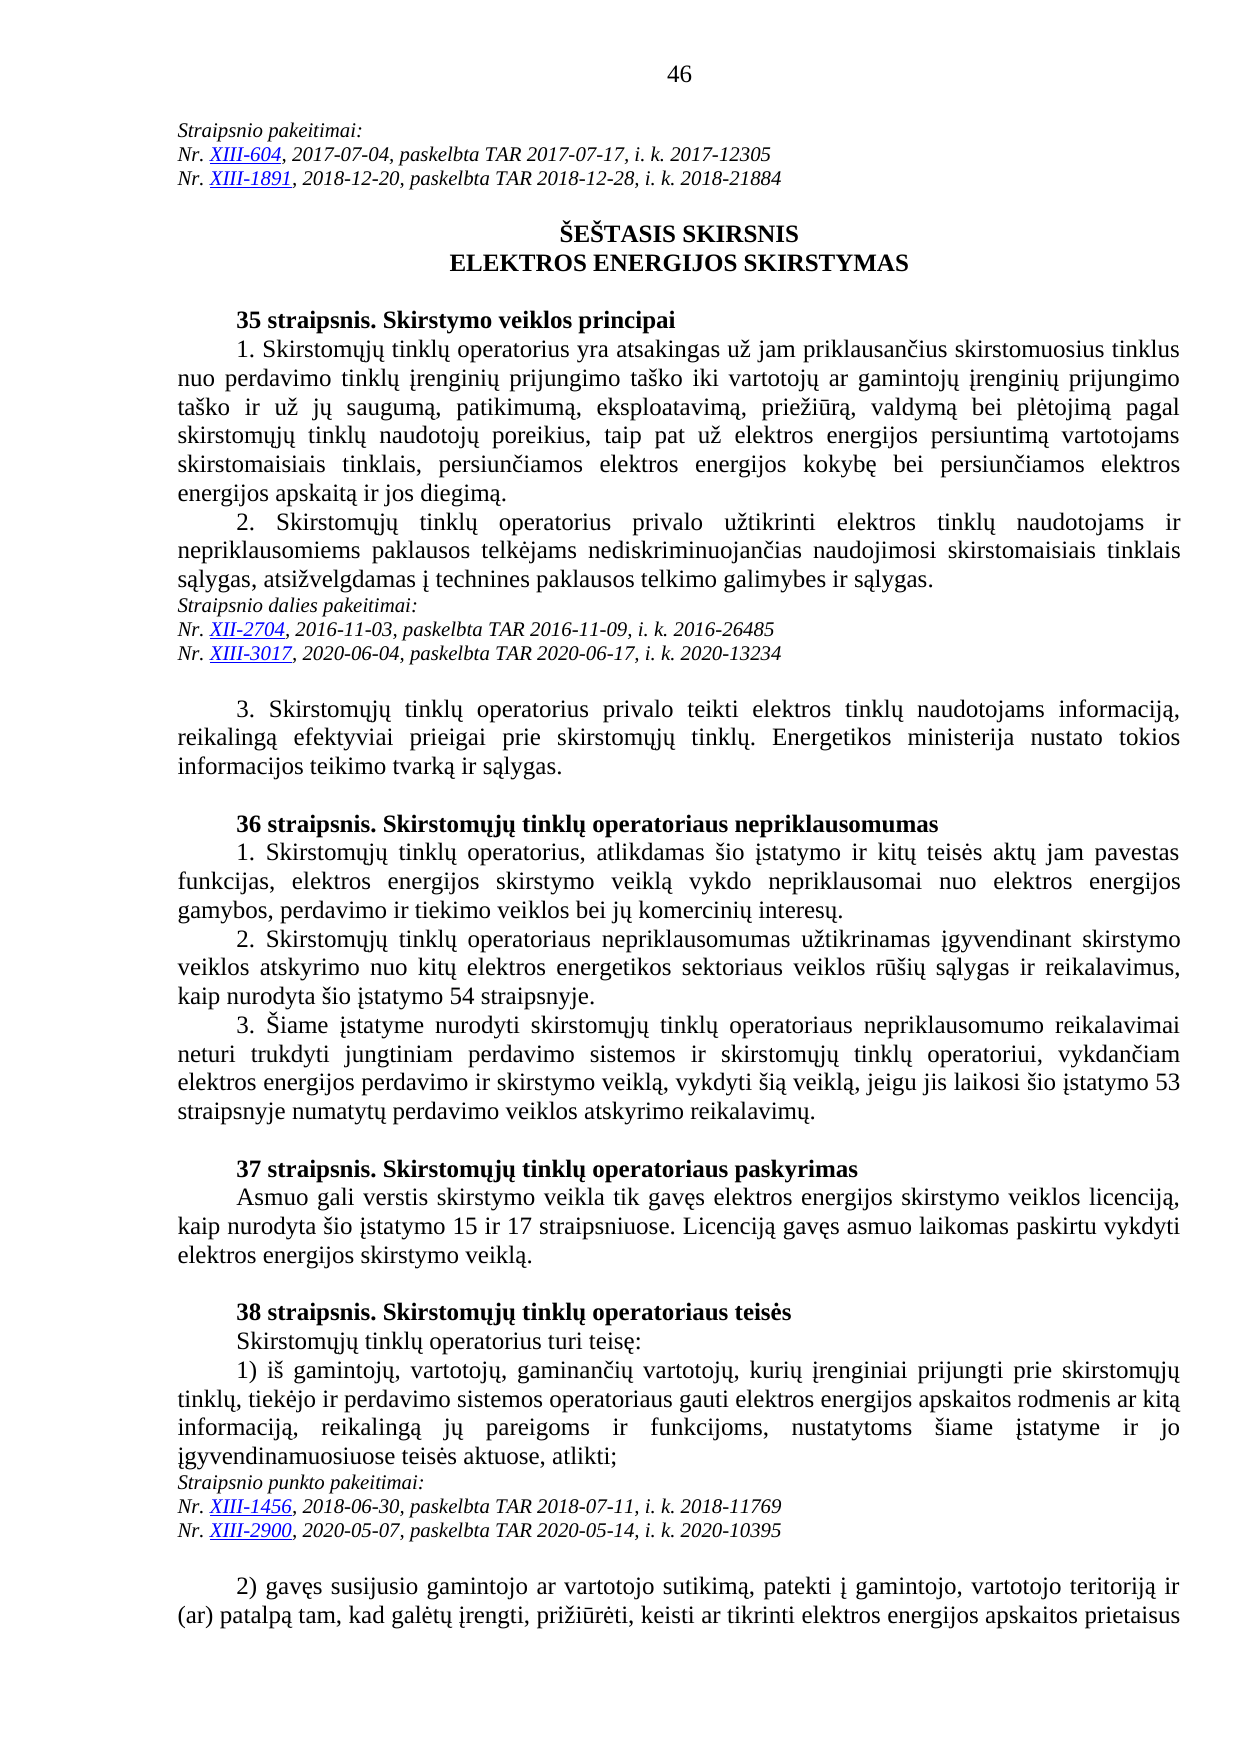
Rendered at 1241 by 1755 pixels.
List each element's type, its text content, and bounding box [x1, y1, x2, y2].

text 36 straipsnis. Skirstomųjų tinklų operatoriaus nepriklausomumas [177, 809, 1181, 837]
text 37 straipsnis. Skirstomųjų tinklų operatoriaus paskyrimas [177, 1154, 1181, 1182]
text Straipsnio dalies pakeitimai: [177, 593, 1181, 617]
text 1) iš gamintojų, vartotojų, gaminančių vartotojų, kurių įrenginiai prijungti prie skirstomųjų tinklų, tiekėjo ir perdavimo sistemos operatoriaus gauti elektros energijos apskaitos rodmenis ar kitą informaciją, reikalingą jų pareigoms ir funkcijoms, nustatytoms šiame įstatyme ir jo įgyvendinamuosiuose teisės aktuose, atlikti; [177, 1355, 1181, 1470]
text 2. Skirstomųjų tinklų operatoriaus nepriklausomumas užtikrinamas įgyvendinant skirstymo veiklos atskyrimo nuo kitų elektros energetikos sektoriaus veiklos rūšių sąlygas ir reikalavimus, kaip nurodyta šio įstatymo 54 straipsnyje. [177, 924, 1181, 1010]
text 1. Skirstomųjų tinklų operatorius, atlikdamas šio įstatymo ir kitų teisės aktų jam pavestas funkcijas, elektros energijos skirstymo veiklą vykdo nepriklausomai nuo elektros energijos gamybos, perdavimo ir tiekimo veiklos bei jų komercinių interesų. [177, 837, 1181, 924]
text Nr. XIII-1456, 2018-06-30, paskelbta TAR 2018-07-11, i. k. 2018-11769 [177, 1494, 1181, 1518]
text 35 straipsnis. Skirstymo veiklos principai [177, 305, 1181, 334]
text Straipsnio punkto pakeitimai: [177, 1470, 1181, 1494]
text Skirstomųjų tinklų operatorius turi teisę: [177, 1326, 1181, 1355]
text Nr. XIII-2900, 2020-05-07, paskelbta TAR 2020-05-14, i. k. 2020-10395 [177, 1518, 1181, 1542]
text 3. Šiame įstatyme nurodyti skirstomųjų tinklų operatoriaus nepriklausomumo reikalavimai neturi trukdyti jungtiniam perdavimo sistemos ir skirstomųjų tinklų operatoriui, vykdančiam elektros energijos perdavimo ir skirstymo veiklą, vykdyti šią veiklą, jeigu jis laikosi šio įstatymo 53 straipsnyje numatytų perdavimo veiklos atskyrimo reikalavimų. [177, 1010, 1181, 1125]
text Nr. XII-2704, 2016-11-03, paskelbta TAR 2016-11-09, i. k. 2016-26485 [177, 617, 1181, 641]
text Nr. XIII-604, 2017-07-04, paskelbta TAR 2017-07-17, i. k. 2017-12305 [177, 142, 1181, 166]
text ELEKTROS ENERGIJOS SKIRSTYMAS [177, 248, 1181, 277]
text 2) gavęs susijusio gamintojo ar vartotojo sutikimą, patekti į gamintojo, vartotojo teritoriją ir (ar) patalpą tam, kad galėtų įrengti, prižiūrėti, keisti ar tikrinti elektros energijos apskaitos prietaisus [177, 1571, 1181, 1628]
text ŠEŠTASIS SKIRSNIS [177, 219, 1181, 248]
text Nr. XIII-1891, 2018-12-20, paskelbta TAR 2018-12-28, i. k. 2018-21884 [177, 166, 1181, 190]
text Nr. XIII-3017, 2020-06-04, paskelbta TAR 2020-06-17, i. k. 2020-13234 [177, 641, 1181, 665]
text 1. Skirstomųjų tinklų operatorius yra atsakingas už jam priklausančius skirstomuosius tinklus nuo perdavimo tinklų įrenginių prijungimo taško iki vartotojų ar gamintojų įrenginių prijungimo taško ir už jų saugumą, patikimumą, eksploatavimą, priežiūrą, valdymą bei plėtojimą pagal skirstomųjų tinklų naudotojų poreikius, taip pat už elektros energijos persiuntimą vartotojams skirstomaisiais tinklais, persiunčiamos elektros energijos kokybę bei persiunčiamos elektros energijos apskaitą ir jos diegimą. [177, 334, 1181, 507]
text 3. Skirstomųjų tinklų operatorius privalo teikti elektros tinklų naudotojams informaciją, reikalingą efektyviai prieigai prie skirstomųjų tinklų. Energetikos ministerija nustato tokios informacijos teikimo tvarką ir sąlygas. [177, 694, 1181, 780]
text 38 straipsnis. Skirstomųjų tinklų operatoriaus teisės [177, 1297, 1181, 1326]
text Straipsnio pakeitimai: [177, 118, 1181, 142]
text 2. Skirstomųjų tinklų operatorius privalo užtikrinti elektros tinklų naudotojams ir nepriklausomiems paklausos telkėjams nediskriminuojančias naudojimosi skirstomaisiais tinklais sąlygas, atsižvelgdamas į technines paklausos telkimo galimybes ir sąlygas. [177, 507, 1181, 593]
text Asmuo gali verstis skirstymo veikla tik gavęs elektros energijos skirstymo veiklos licenciją, kaip nurodyta šio įstatymo 15 ir 17 straipsniuose. Licenciją gavęs asmuo laikomas paskirtu vykdyti elektros energijos skirstymo veiklą. [177, 1182, 1181, 1269]
